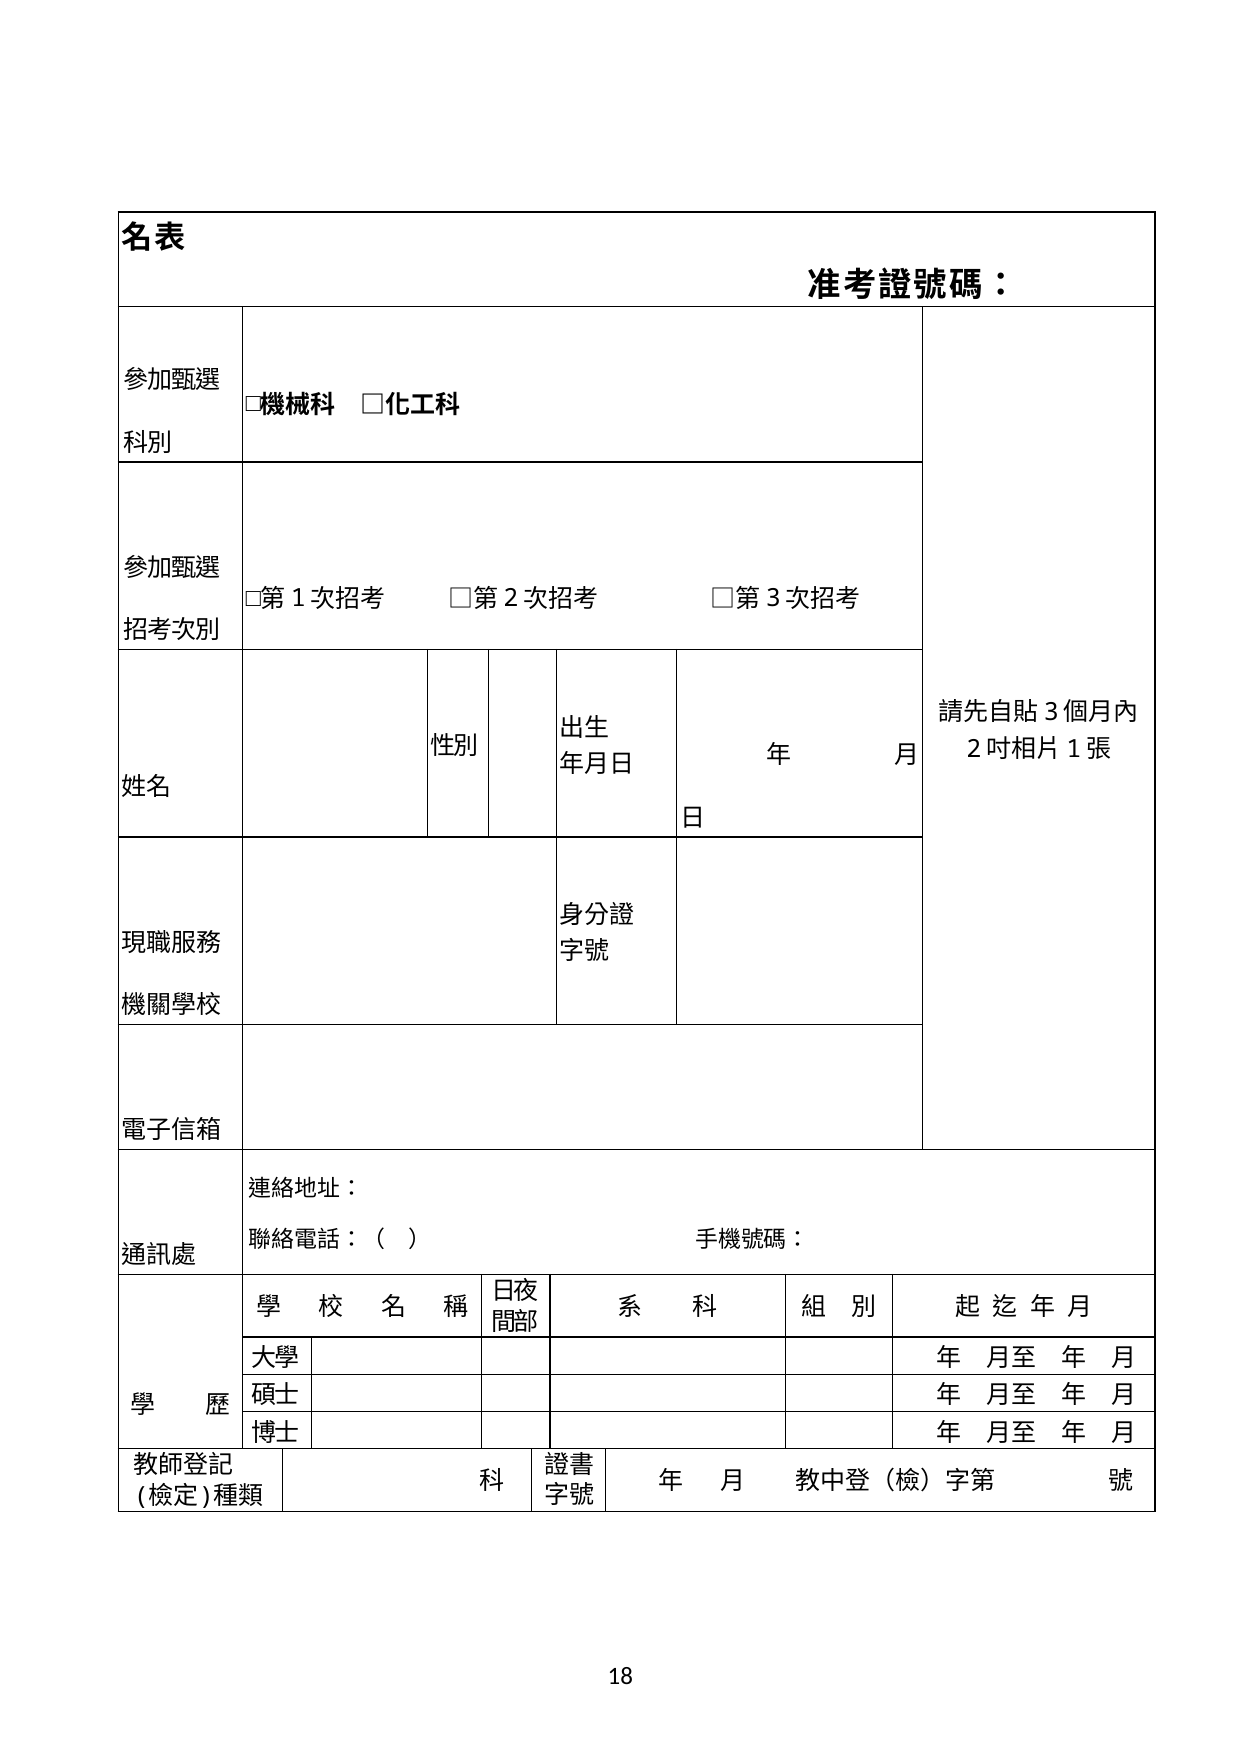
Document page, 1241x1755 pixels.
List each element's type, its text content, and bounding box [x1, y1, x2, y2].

table_cell [312, 1375, 481, 1411]
table_cell [243, 650, 427, 836]
table_cell [243, 838, 556, 1024]
table_cell [312, 1338, 481, 1374]
table_cell [312, 1412, 481, 1448]
table_cell 教師登記 (檢定)種類 [119, 1449, 282, 1511]
table_cell 證書字號 [532, 1449, 605, 1511]
table_cell 系 科 [551, 1275, 785, 1336]
table_cell 年 月 日 [677, 650, 922, 836]
table_cell 年 月至 年 月 [893, 1338, 1154, 1374]
table_cell 連絡地址： 聯絡電話：（ ） 手機號碼： [243, 1150, 1154, 1274]
table_cell 科 [283, 1449, 531, 1511]
table_cell 組 別 [786, 1275, 892, 1336]
table_header 名表 准考證號碼： [119, 213, 1154, 306]
table_cell [482, 1338, 549, 1374]
table_cell 電子信箱 [119, 1025, 242, 1149]
table_cell 日夜 間部 [482, 1275, 549, 1336]
table_cell 現職服務機關學校 [119, 838, 242, 1024]
table_cell 學 校 名 稱 [243, 1275, 481, 1336]
table_cell 起 迄 年 月 [893, 1275, 1154, 1336]
table_cell 性別 [428, 650, 488, 836]
table_cell 參加甄選招考次別 [119, 463, 242, 649]
table_cell □機械科 □化工科 [243, 307, 922, 461]
table_cell 參加甄選 科別 [119, 307, 242, 461]
table_cell 年 月 教中登（檢）字第 號 [606, 1449, 1154, 1511]
table_cell [551, 1412, 785, 1448]
table_cell [786, 1412, 892, 1448]
table_cell 大學 [243, 1338, 311, 1374]
table_cell [482, 1412, 549, 1448]
table_cell [786, 1375, 892, 1411]
table_cell [482, 1375, 549, 1411]
table_cell 身分證 字號 [557, 838, 676, 1024]
table_cell [551, 1338, 785, 1374]
table_cell 碩士 [243, 1375, 311, 1411]
table_cell 姓名 [119, 650, 242, 836]
table_cell [489, 650, 556, 836]
table_cell 通訊處 [119, 1150, 242, 1274]
table_cell 博士 [243, 1412, 311, 1448]
table_cell [551, 1375, 785, 1411]
table_cell 學 歷 [119, 1275, 242, 1448]
table_cell 請先自貼3個月內 2吋相片1張 [923, 307, 1154, 1149]
table_cell □第1次招考 □第2次招考 □第3次招考 [243, 463, 922, 649]
table_cell [243, 1025, 922, 1149]
table_cell 出生 年月日 [557, 650, 676, 836]
table_cell [677, 838, 922, 1024]
table_cell 年 月至 年 月 [893, 1412, 1154, 1448]
table_cell [786, 1338, 892, 1374]
table_cell 年 月至 年 月 [893, 1375, 1154, 1411]
